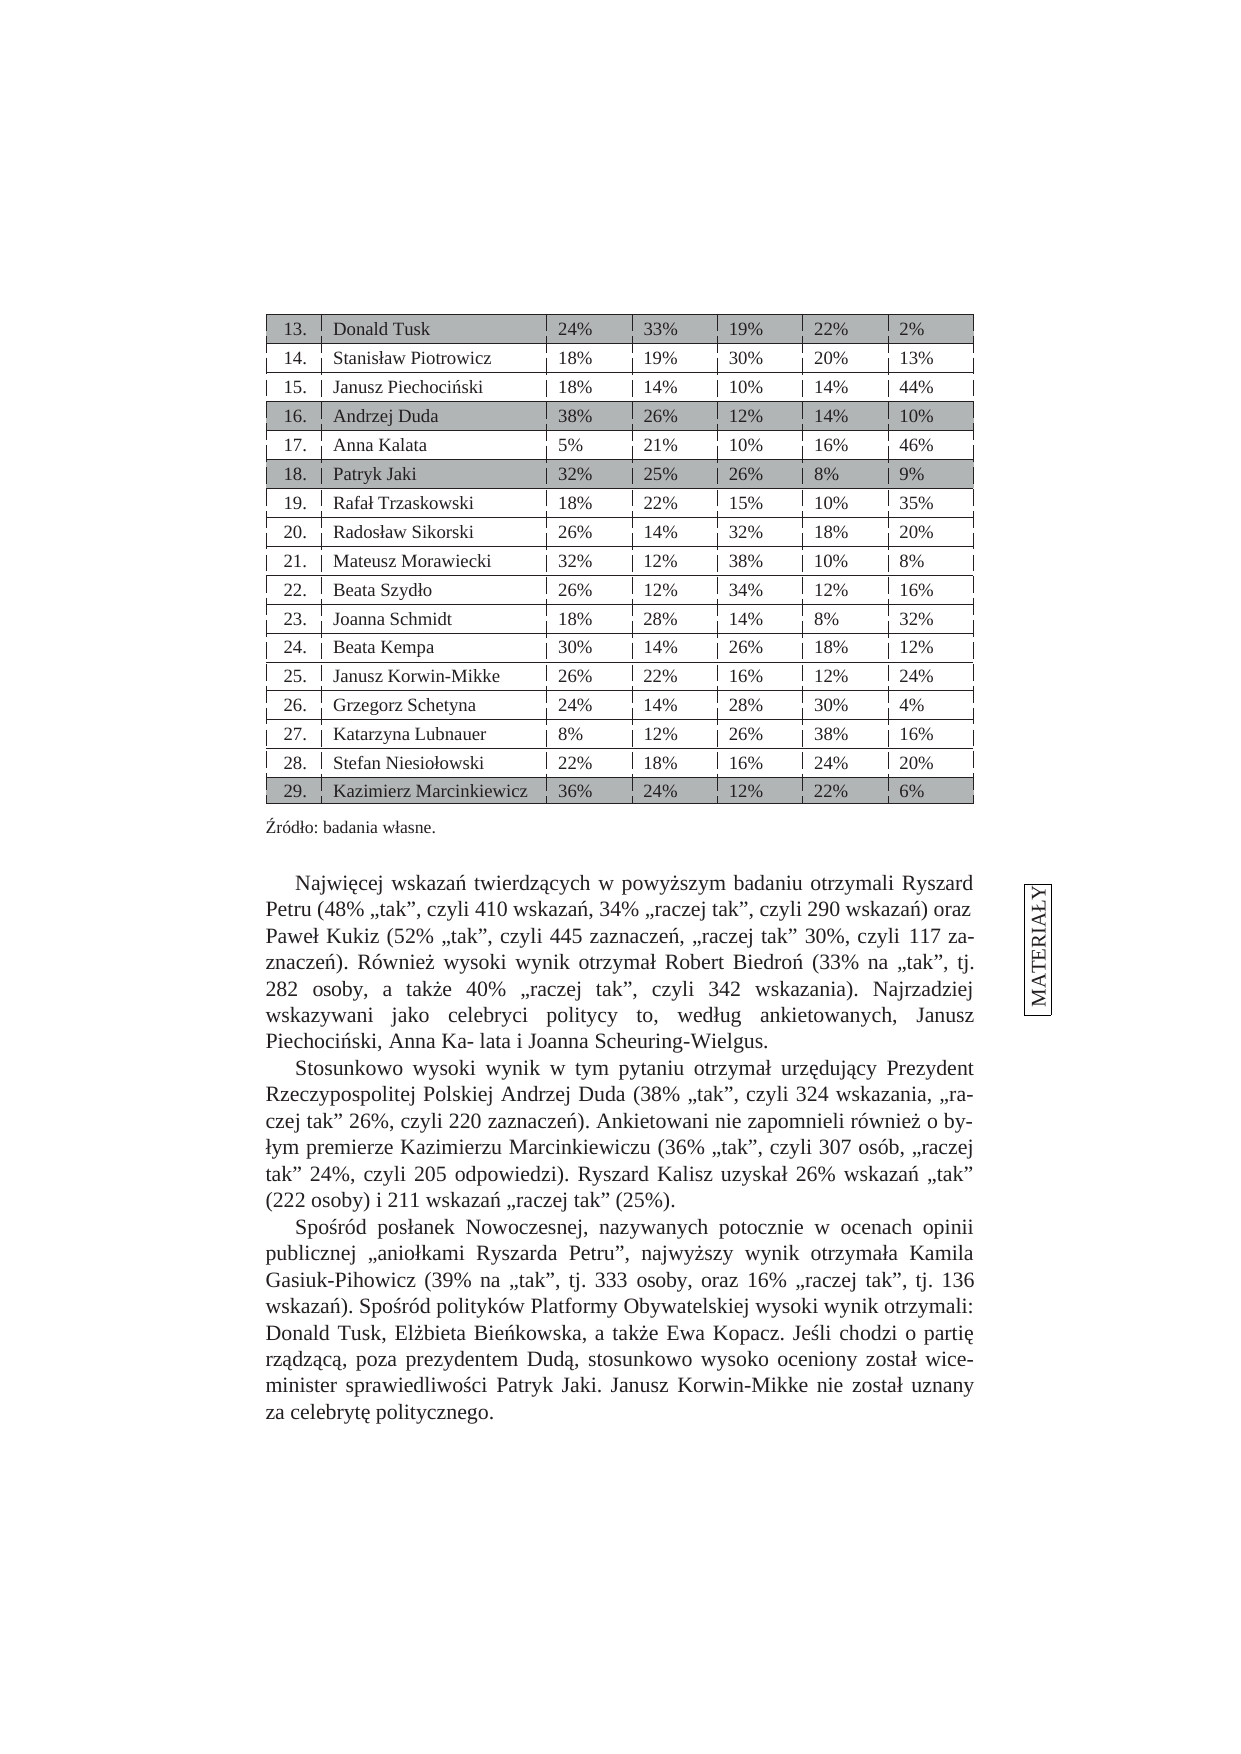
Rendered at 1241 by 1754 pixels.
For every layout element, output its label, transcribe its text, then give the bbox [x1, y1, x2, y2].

table_cell 14% [717, 605, 803, 632]
table_cell 21. [266, 547, 322, 574]
text Stosunkowo wysoki wynik w tym pytaniu otrzymał urzędujący Prezydent Rzeczypospolitej Polskiej Andrzej Duda (38% „tak”, czyli 324 wskazania, „ra- czej tak” 26%, czyli 220 zaznaczeń). Ankietowani nie zapomnieli również o by- łym premierze Kazimierzu Marcinkiewiczu (36% „tak”, czyli 307 osób, „raczej tak” 24%, czyli 205 odpowiedzi). Ryszard Kalisz uzyskał 26% wskazań „tak” (222 osoby) i 211 wskazań „raczej tak” (25%). [265, 1055, 974, 1212]
table_cell 12% [803, 576, 888, 603]
table_cell 16. [266, 402, 322, 430]
table_cell 20. [266, 518, 322, 546]
table_cell 36% [547, 778, 632, 803]
table_cell Rafał Trzaskowski [322, 489, 547, 517]
table_cell 34% [717, 576, 803, 603]
table_cell 26% [717, 634, 803, 661]
table_cell 22% [632, 663, 717, 690]
table_cell 28. [266, 749, 322, 777]
table_cell 38% [803, 720, 888, 748]
table_cell 26% [717, 460, 803, 488]
table_cell 15. [266, 373, 322, 401]
table_cell 8% [803, 605, 888, 632]
table_cell 18. [266, 460, 322, 488]
table_cell 27. [266, 720, 322, 748]
table_cell 26% [547, 663, 632, 690]
table_cell 4% [888, 691, 974, 719]
table_cell 12% [632, 547, 717, 574]
text Paweł Kukiz (52% „tak”, czyli 445 zaznaczeń, „raczej tak” 30%, czyli 117 za- znaczeń). Również wysoki wynik otrzymał Robert Biedroń (33% na „tak”, tj. 282 osoby, a także 40% „raczej tak”, czyli 342 wskazania). Najrzadziej wskazywani jako celebryci politycy to, według ankietowanych, Janusz Piechociński, Anna Ka- lata i Joanna Scheuring-Wielgus. [265, 923, 974, 1054]
table_cell 12% [717, 778, 803, 803]
table_cell 16% [888, 720, 974, 748]
table_cell 28% [717, 691, 803, 719]
table_cell 24% [547, 691, 632, 719]
table_cell 16% [888, 575, 974, 603]
table_cell 14. [266, 344, 322, 372]
table_cell Radosław Sikorski [322, 518, 547, 546]
table_cell Kazimierz Marcinkiewicz [322, 778, 547, 803]
table_cell 15% [717, 489, 803, 517]
table_cell 29. [266, 778, 322, 803]
table_cell 25. [266, 663, 322, 690]
table_cell 19% [632, 344, 717, 372]
table_header 24% [547, 315, 632, 343]
table_cell 26% [547, 576, 632, 603]
table_header Donald Tusk [322, 315, 547, 343]
table_cell 14% [803, 402, 888, 430]
table_cell 24% [803, 749, 888, 777]
table_cell 20% [888, 518, 974, 546]
table_cell 18% [547, 605, 632, 632]
table_cell 26. [266, 691, 322, 719]
table_cell 8% [547, 720, 632, 748]
table_cell 9% [888, 460, 974, 488]
table_cell 19. [266, 489, 322, 517]
table_cell 10% [803, 547, 888, 574]
text Najwięcej wskazań twierdzących w powyższym badaniu otrzymali Ryszard Petru (48% „tak”, czyli 410 wskazań, 34% „raczej tak”, czyli 290 wskazań) oraz [265, 870, 974, 921]
text MATERIAŁY [1026, 885, 1051, 1007]
text Spośród posłanek Nowoczesnej, nazywanych potocznie w ocenach opinii publicznej „aniołkami Ryszarda Petru”, najwyższy wynik otrzymała Kamila Gasiuk-Pihowicz (39% na „tak”, tj. 333 osoby, oraz 16% „raczej tak”, tj. 136 wskazań). Spośród polityków Platformy Obywatelskiej wysoki wynik otrzymali: Donald Tusk, Elżbieta Bieńkowska, a także Ewa Kopacz. Jeśli chodzi o partię rządzącą, poza prezydentem Dudą, stosunkowo wysoko oceniony został wice- minister sprawiedliwości Patryk Jaki. Janusz Korwin-Mikke nie został uznany za celebrytę politycznego. [265, 1214, 974, 1424]
table_cell 12% [803, 663, 888, 690]
table_cell 32% [547, 547, 632, 574]
table_cell 16% [717, 749, 803, 777]
table_cell 13% [888, 344, 974, 372]
table_cell 6% [888, 778, 974, 803]
table_cell 38% [717, 547, 803, 574]
table_cell 17. [266, 431, 322, 459]
table_cell Beata Szydło [322, 576, 547, 603]
table_cell Grzegorz Schetyna [322, 691, 547, 719]
table_cell 24% [888, 661, 974, 690]
table_cell Stanisław Piotrowicz [322, 344, 547, 372]
table_header 33% [632, 315, 717, 343]
table_cell 44% [888, 373, 974, 401]
table_cell 20% [803, 344, 888, 372]
table_cell 25% [632, 460, 717, 488]
text Źródło: badania własne. [265, 817, 1065, 838]
table_cell 14% [632, 518, 717, 546]
table_cell Mateusz Morawiecki [322, 547, 547, 574]
table_header 19% [717, 315, 803, 343]
table_cell 12% [717, 402, 803, 430]
table_cell 18% [803, 634, 888, 661]
table_cell 22% [547, 749, 632, 777]
table_cell 26% [717, 720, 803, 748]
table_cell 16% [717, 663, 803, 690]
table_cell 18% [803, 518, 888, 546]
table_cell 24. [266, 634, 322, 661]
table_cell 10% [803, 489, 888, 517]
table_cell 10% [717, 373, 803, 401]
table_cell 38% [547, 402, 632, 430]
table_cell 35% [888, 489, 974, 517]
table_cell 28% [632, 605, 717, 632]
table_cell Stefan Niesiołowski [322, 749, 547, 777]
table_cell Janusz Piechociński [322, 373, 547, 401]
table_cell 26% [547, 518, 632, 546]
table_cell 21% [632, 431, 717, 459]
table_cell 5% [547, 431, 632, 459]
table_header 13. [266, 315, 322, 343]
table_cell 10% [717, 431, 803, 459]
table_cell 22. [266, 576, 322, 603]
table_cell Patryk Jaki [322, 460, 547, 488]
table_cell 14% [632, 691, 717, 719]
table_cell 18% [547, 489, 632, 517]
table_cell 32% [717, 518, 803, 546]
table_cell Katarzyna Lubnauer [322, 720, 547, 748]
table_cell Anna Kalata [322, 431, 547, 459]
table_cell 12% [632, 576, 717, 603]
table_header 2% [888, 315, 974, 343]
table_cell 10% [888, 402, 974, 430]
table_cell Janusz Korwin-Mikke [322, 663, 547, 690]
table_cell 18% [632, 749, 717, 777]
table_cell 26% [632, 402, 717, 430]
table_cell 18% [547, 344, 632, 372]
table_cell Joanna Schmidt [322, 605, 547, 632]
table_cell Beata Kempa [322, 634, 547, 661]
table_cell 30% [547, 634, 632, 661]
table_cell 8% [803, 460, 888, 488]
table_header 22% [803, 315, 888, 343]
table_cell 23. [266, 605, 322, 632]
table_cell 14% [632, 634, 717, 661]
table_cell 30% [717, 344, 803, 372]
table_cell 32% [547, 460, 632, 488]
table_cell 14% [803, 373, 888, 401]
table_cell 22% [632, 489, 717, 517]
table_cell Andrzej Duda [322, 402, 547, 430]
table_cell 16% [803, 431, 888, 459]
table_cell 46% [888, 431, 974, 459]
table_cell 8% [888, 547, 974, 574]
table_cell 18% [547, 373, 632, 401]
table_cell 12% [632, 720, 717, 748]
table_cell 12% [888, 634, 974, 661]
table_cell 14% [632, 373, 717, 401]
table_cell 20% [888, 748, 974, 777]
table_cell 24% [632, 778, 717, 803]
table_cell 22% [803, 778, 888, 803]
table_cell 32% [888, 605, 974, 632]
table_cell 30% [803, 691, 888, 719]
